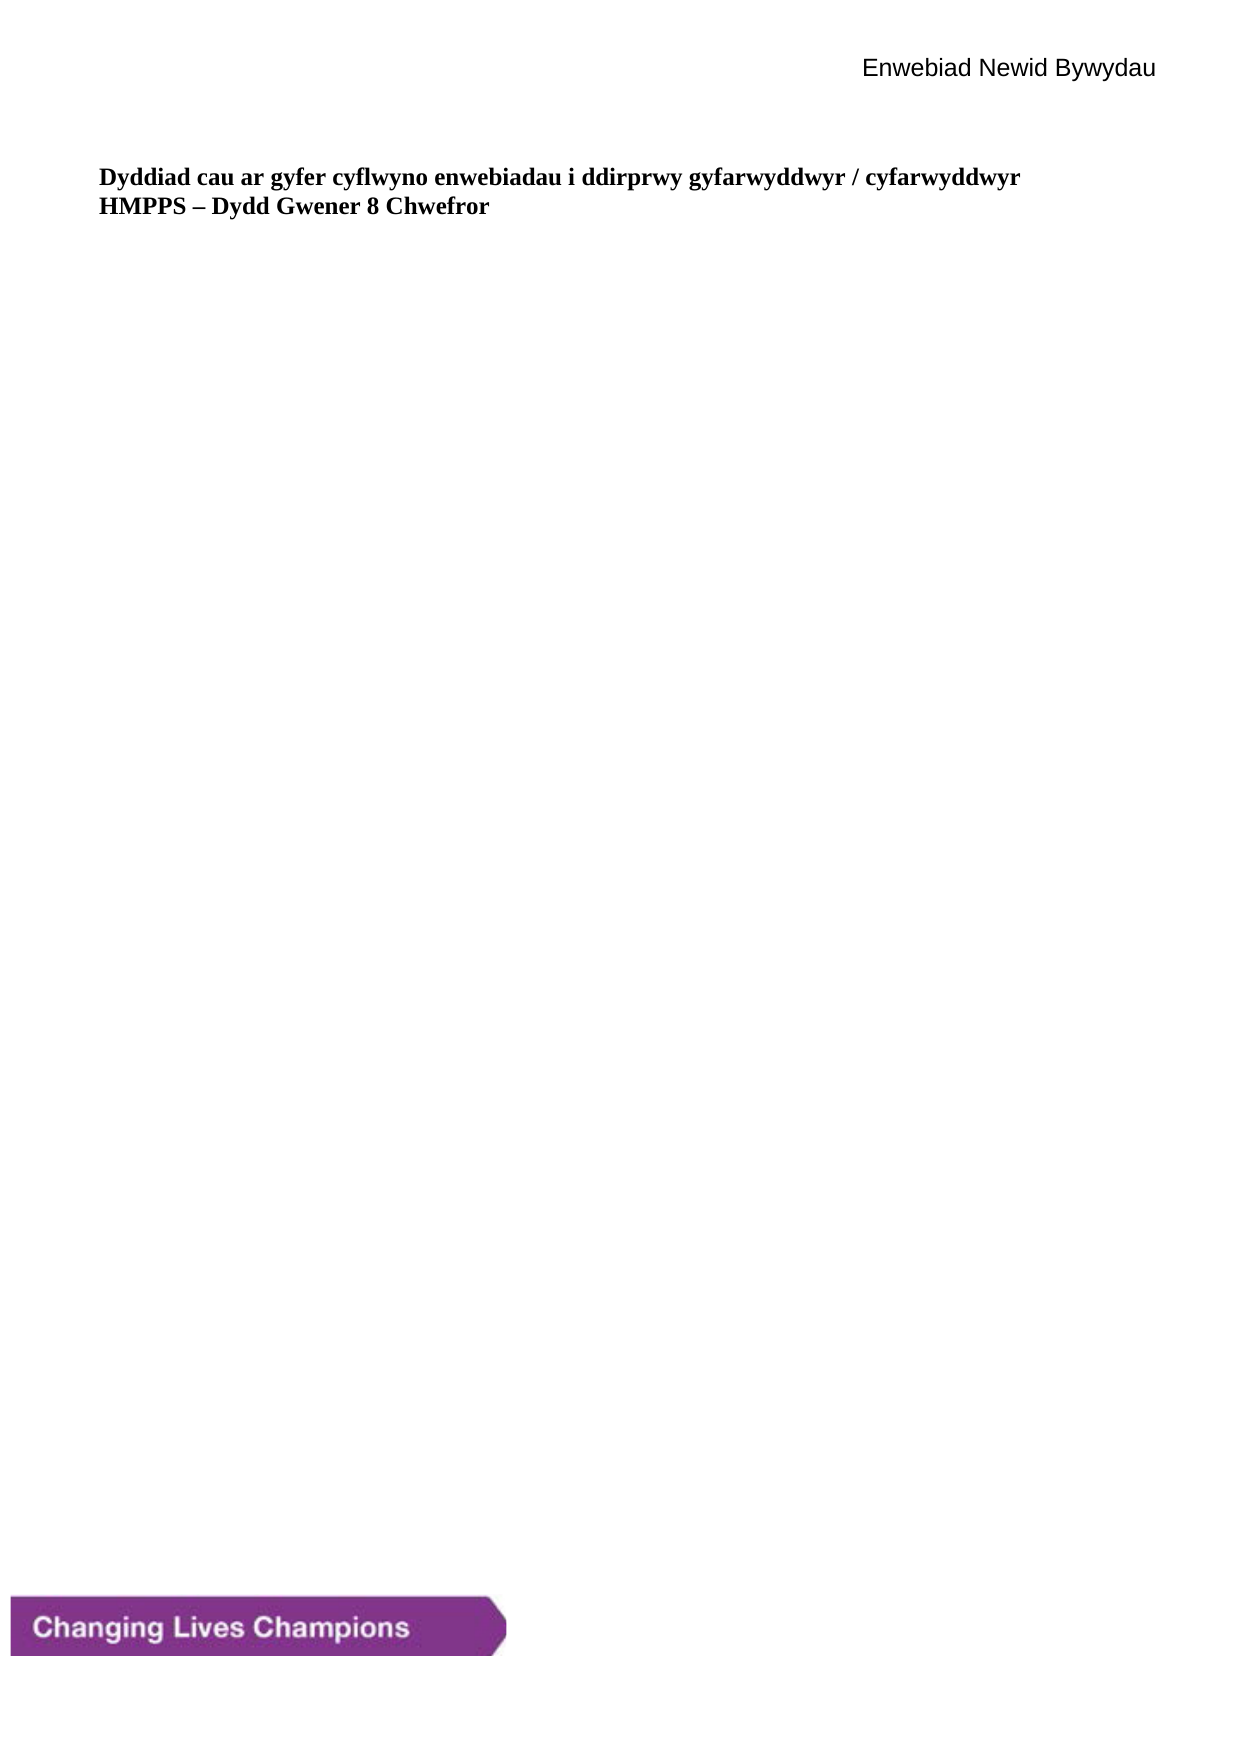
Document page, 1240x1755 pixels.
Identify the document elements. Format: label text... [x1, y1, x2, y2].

text Dyddiad cau ar gyfer cyflwyno enwebiadau i ddirprwy gyfarwyddwyr / cyfarwyddwyr HMPPS – Dydd Gwener 8 Chwefror [99, 162, 1103, 220]
